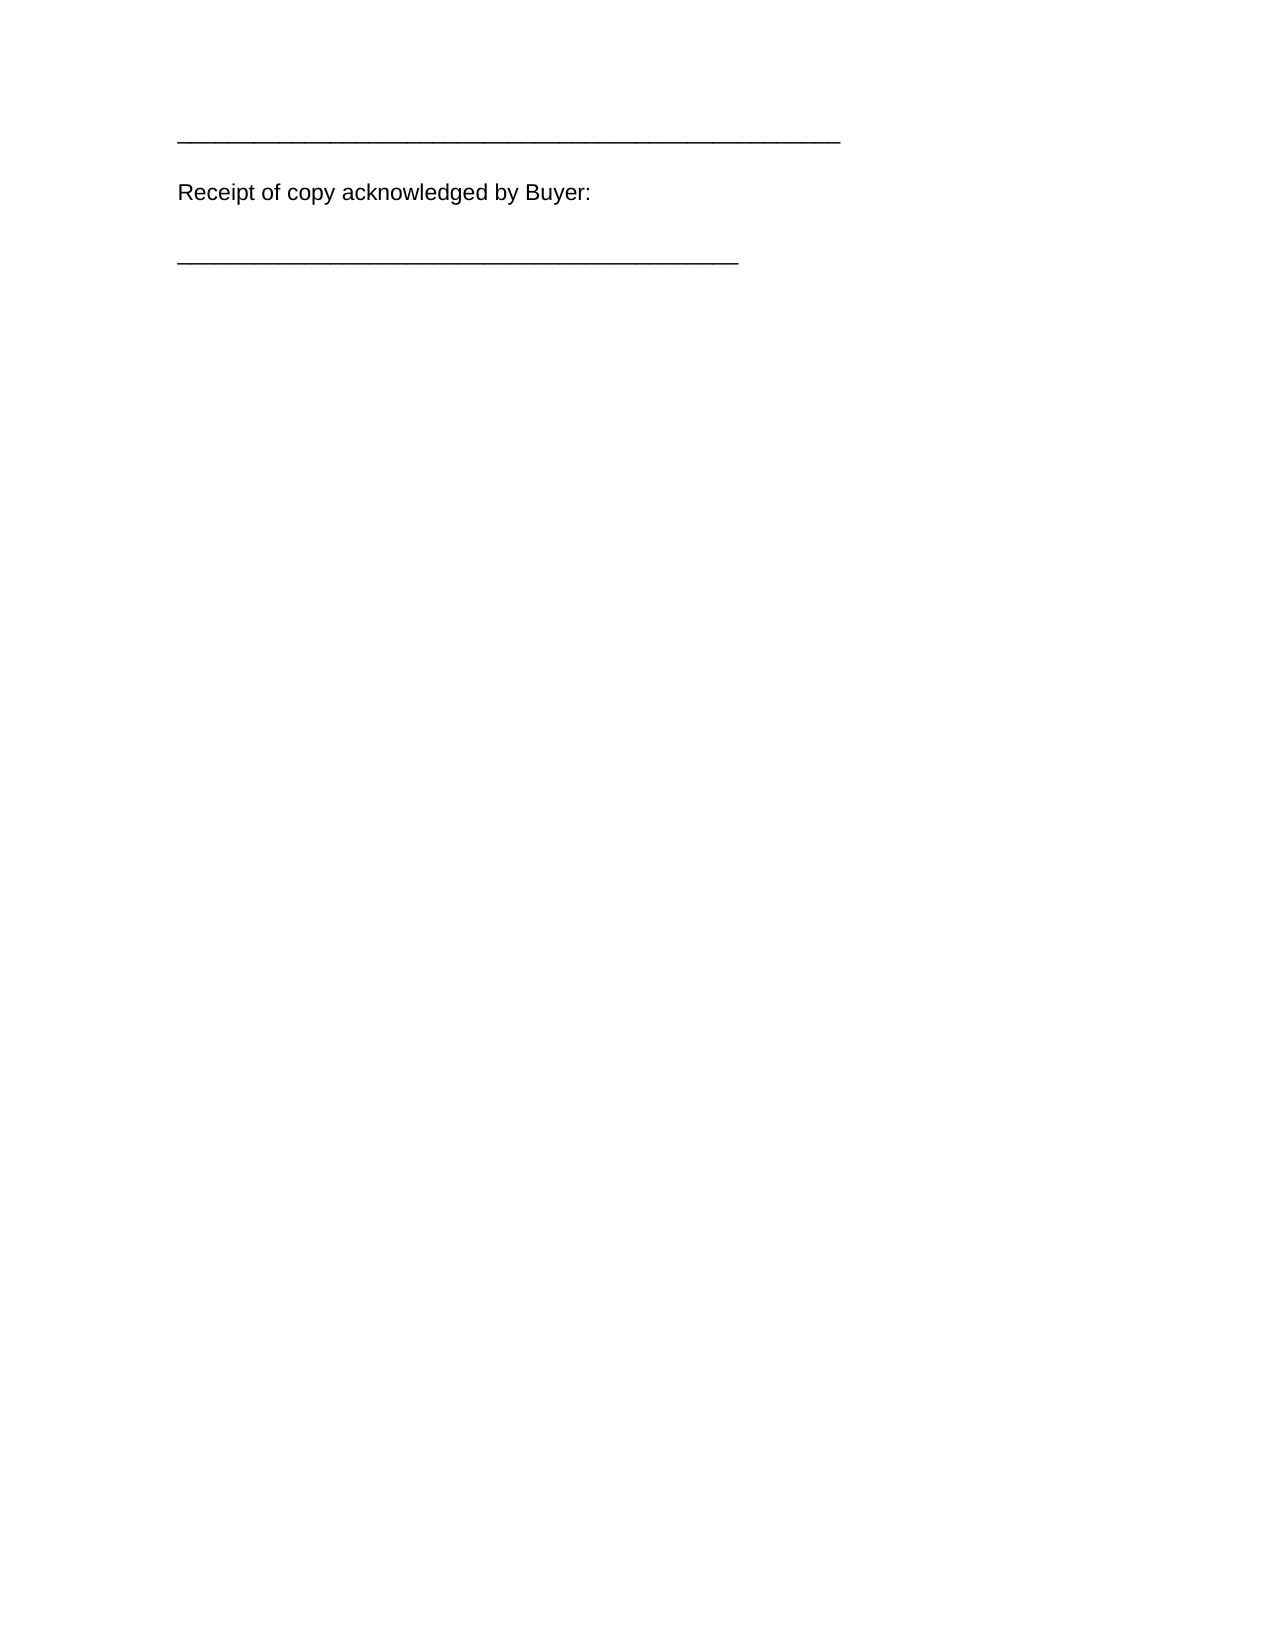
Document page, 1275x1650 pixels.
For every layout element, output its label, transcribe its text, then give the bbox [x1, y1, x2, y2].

text Receipt of copy acknowledged by Buyer: [177, 178, 1186, 205]
text ____________________________________________ [177, 239, 1186, 265]
text ____________________________________________________ [177, 118, 1186, 144]
